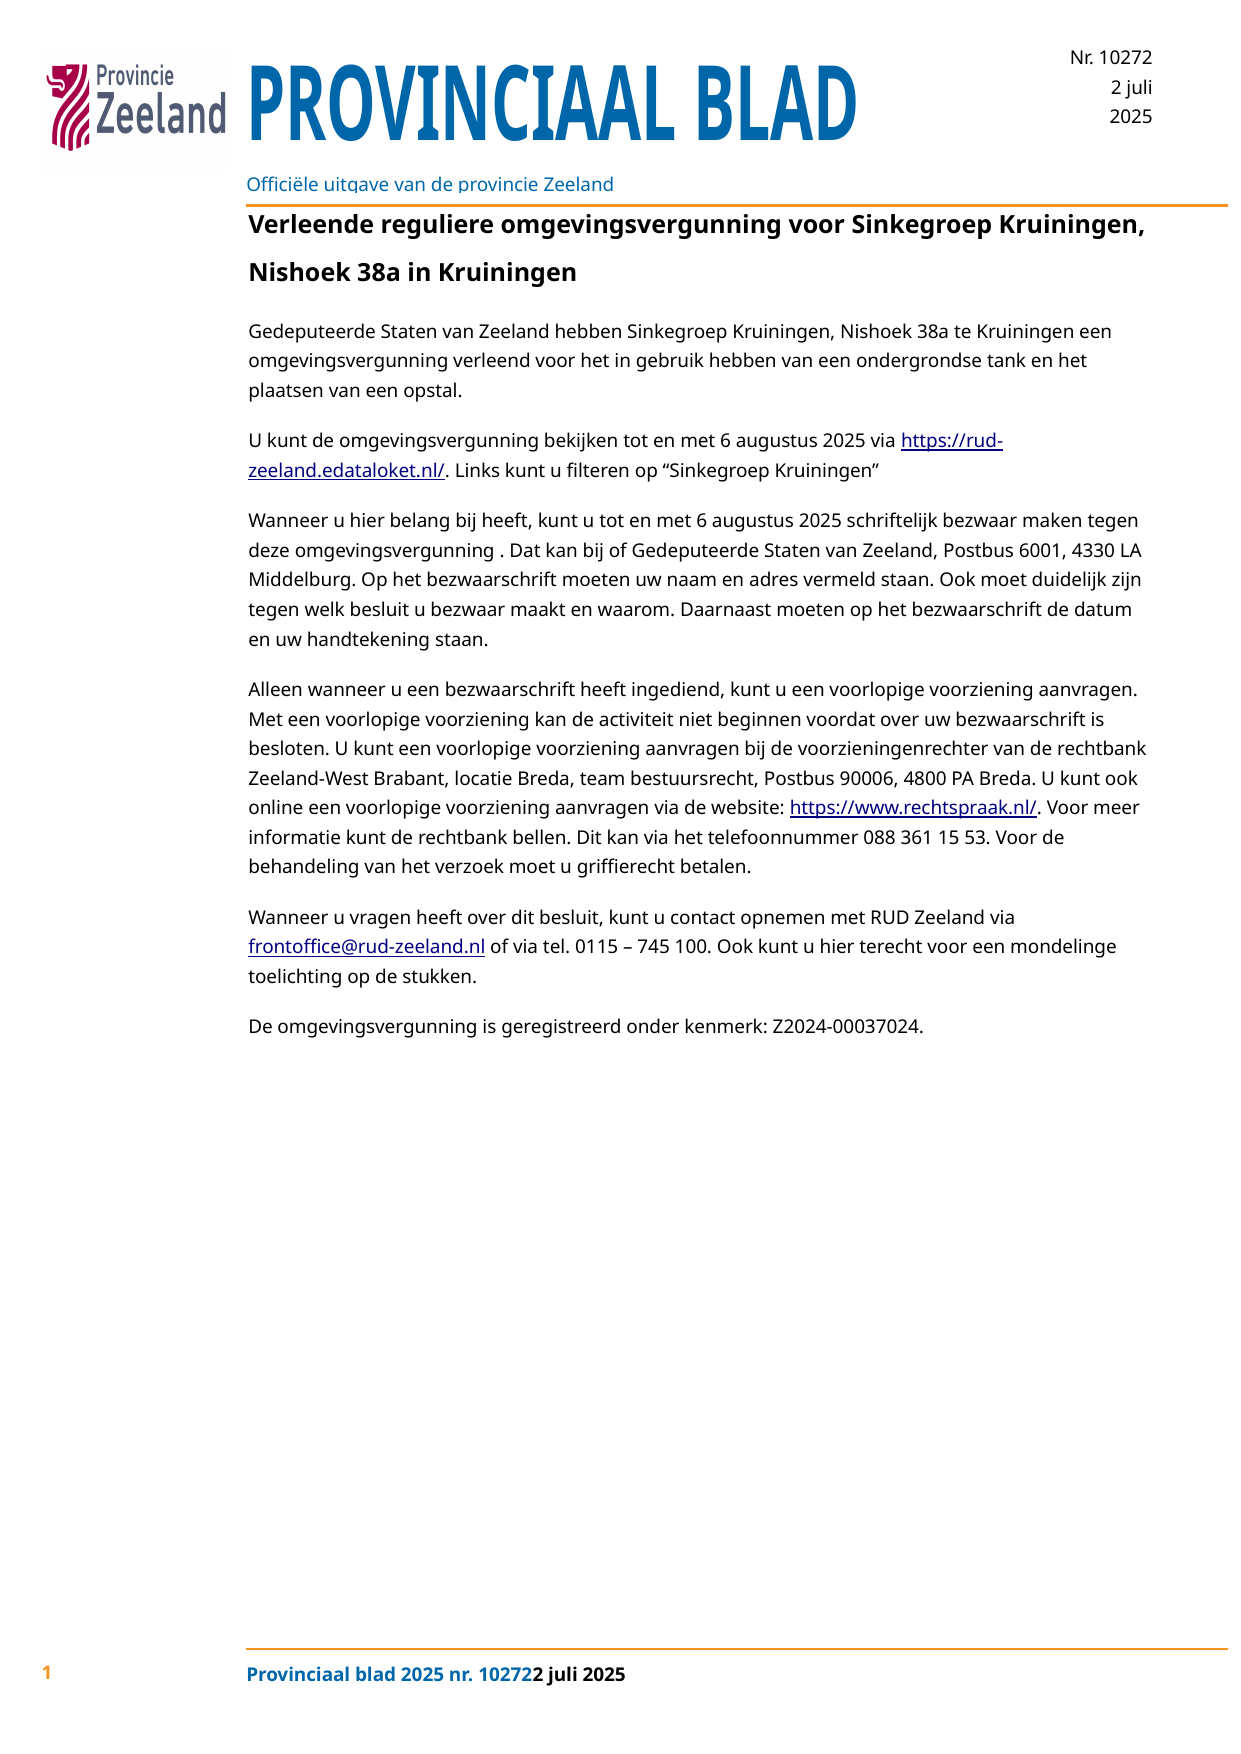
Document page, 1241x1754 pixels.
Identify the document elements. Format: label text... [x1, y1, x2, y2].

text Wanneer u vragen heeft over dit besluit, kunt u contact opnemen met RUD Zeeland via frontoffice@rud-zeeland.nl of via tel. 0115 – 745 100. Ook kunt u hier terecht voor een mondelinge toelichting op de stukken. [248, 904, 1152, 989]
text Gedeputeerde Staten van Zeeland hebben Sinkegroep Kruiningen, Nishoek 38a te Kruiningen een omgevingsvergunning verleend voor het in gebruik hebben van een ondergrondse tank en het plaatsen van een opstal. [248, 318, 1152, 403]
text Wanneer u hier belang bij heeft, kunt u tot en met 6 augustus 2025 schriftelijk bezwaar maken tegen deze omgevingsvergunning . Dat kan bij of Gedeputeerde Staten van Zeeland, Postbus 6001, 4330 LA Middelburg. Op het bezwaarschrift moeten uw naam en adres vermeld staan. Ook moet duidelijk zijn tegen welk besluit u bezwaar maakt en waarom. Daarnaast moeten op het bezwaarschrift de datum en uw handtekening staan. [248, 507, 1152, 652]
text De omgevingsvergunning is geregistreerd onder kenmerk: Z2024-00037024. [248, 1014, 1152, 1039]
text U kunt de omgevingsvergunning bekijken tot en met 6 augustus 2025 via https://rud-zeeland.edataloket.nl/. Links kunt u filteren op “Sinkegroep Kruiningen” [248, 427, 1152, 483]
text Verleende reguliere omgevingsvergunning voor Sinkegroep Kruiningen, Nishoek 38a in Kruiningen [248, 207, 1152, 288]
picture [41, 47, 231, 172]
text Alleen wanneer u een bezwaarschrift heeft ingediend, kunt u een voorlopige voorziening aanvragen. Met een voorlopige voorziening kan de activiteit niet beginnen voordat over uw bezwaarschrift is besloten. U kunt een voorlopige voorziening aanvragen bij de voorzieningenrechter van de rechtbank Zeeland-West Brabant, locatie Breda, team bestuursrecht, Postbus 90006, 4800 PA Breda. U kunt ook online een voorlopige voorziening aanvragen via de website: https://www.rechtspraak.nl/. Voor meer informatie kunt de rechtbank bellen. Dit kan via het telefoonnummer 088 361 15 53. Voor de behandeling van het verzoek moet u griffierecht betalen. [248, 676, 1152, 879]
